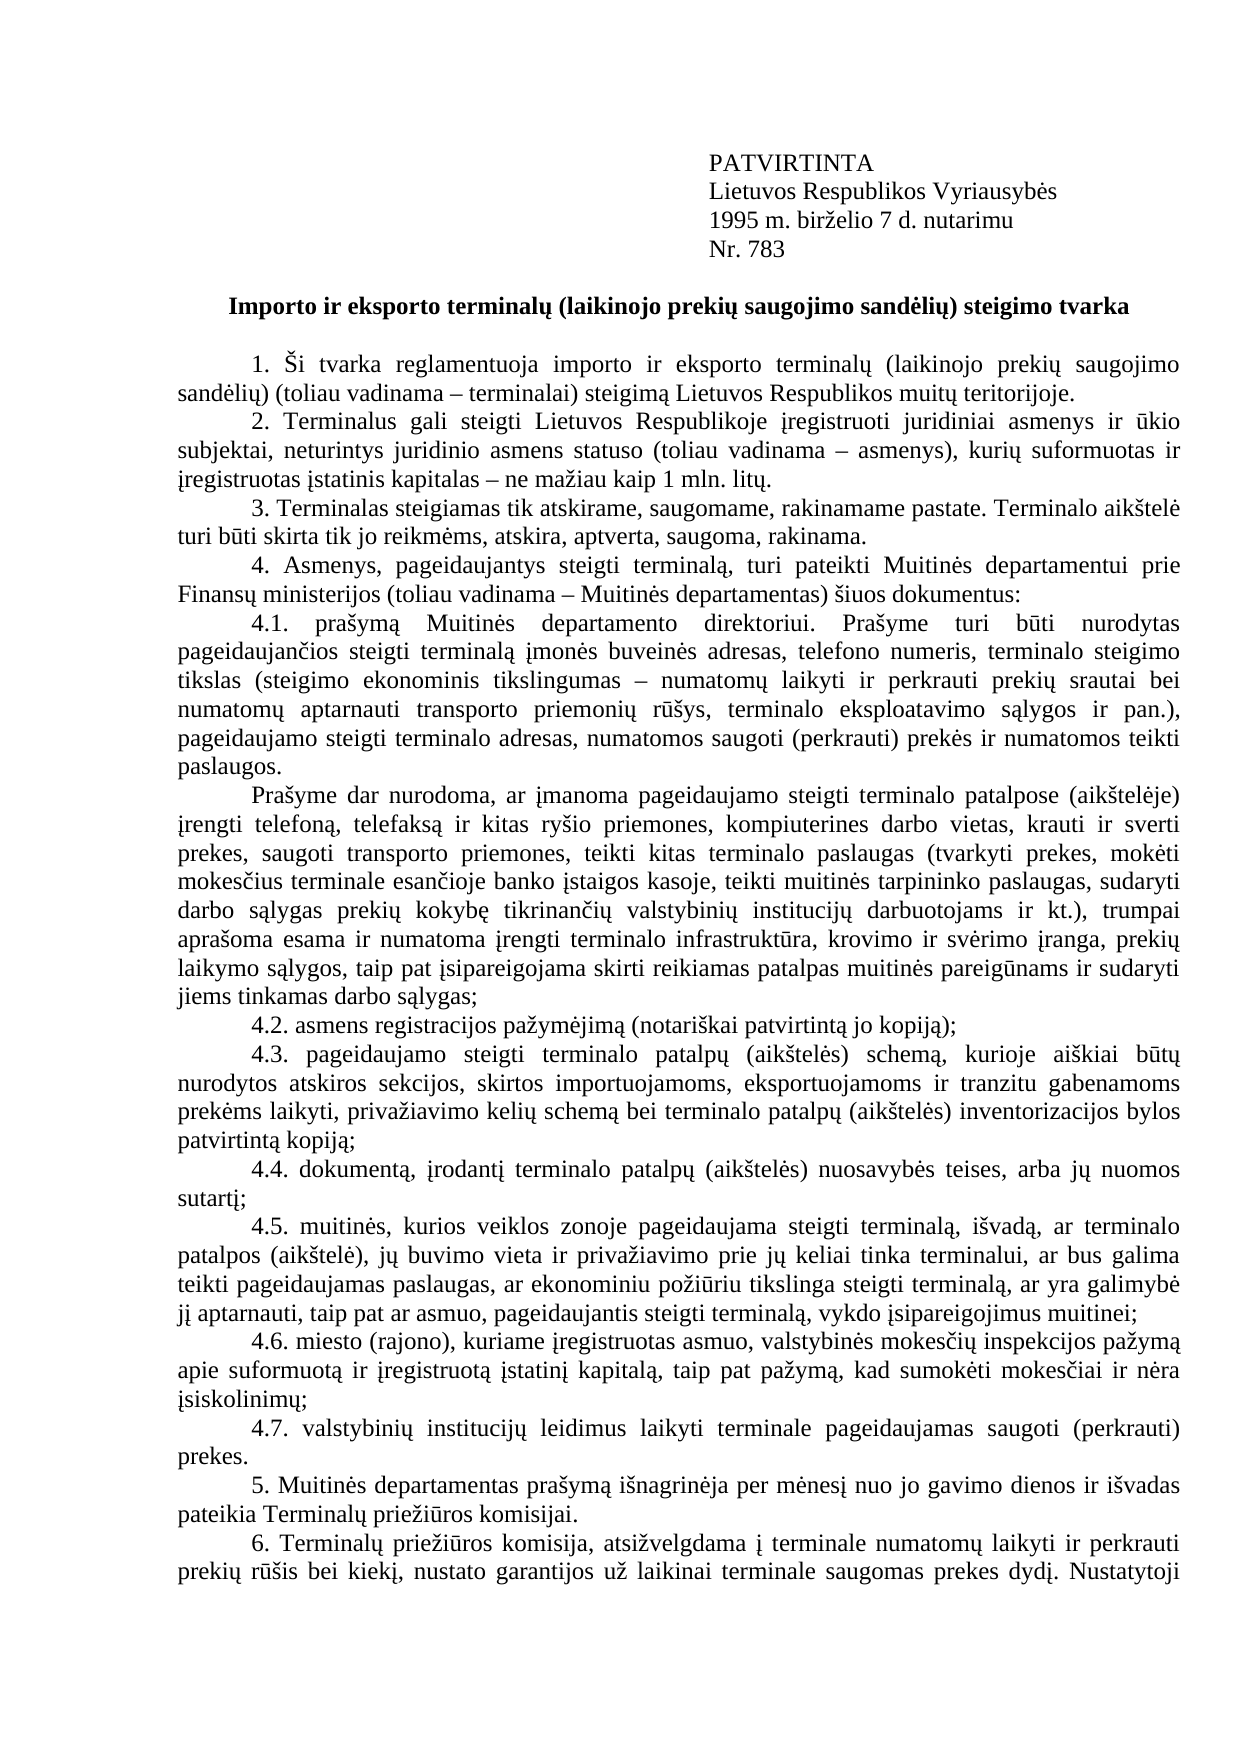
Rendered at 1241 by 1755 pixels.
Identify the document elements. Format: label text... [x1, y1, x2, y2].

text 2. Terminalus gali steigti Lietuvos Respublikoje įregistruoti juridiniai asmenys ir ūkio subjektai, neturintys juridinio asmens statuso (toliau vadinama – asmenys), kurių suformuotas ir įregistruotas įstatinis kapitalas – ne mažiau kaip 1 mln. litų. [177, 406, 1181, 493]
text Prašyme dar nurodoma, ar įmanoma pageidaujamo steigti terminalo patalpose (aikštelėje) įrengti telefoną, telefaksą ir kitas ryšio priemones, kompiuterines darbo vietas, krauti ir sverti prekes, saugoti transporto priemones, teikti kitas terminalo paslaugas (tvarkyti prekes, mokėti mokesčius terminale esančioje banko įstaigos kasoje, teikti muitinės tarpininko paslaugas, sudaryti darbo sąlygas prekių kokybę tikrinančių valstybinių institucijų darbuotojams ir kt.), trumpai aprašoma esama ir numatoma įrengti terminalo infrastruktūra, krovimo ir svėrimo įranga, prekių laikymo sąlygos, taip pat įsipareigojama skirti reikiamas patalpas muitinės pareigūnams ir sudaryti jiems tinkamas darbo sąlygas; [177, 780, 1181, 1010]
text Importo ir eksporto terminalų (laikinojo prekių saugojimo sandėlių) steigimo tvarka [177, 291, 1181, 320]
text 4.5. muitinės, kurios veiklos zonoje pageidaujama steigti terminalą, išvadą, ar terminalo patalpos (aikštelė), jų buvimo vieta ir privažiavimo prie jų keliai tinka terminalui, ar bus galima teikti pageidaujamas paslaugas, ar ekonominiu požiūriu tikslinga steigti terminalą, ar yra galimybė jį aptarnauti, taip pat ar asmuo, pageidaujantis steigti terminalą, vykdo įsipareigojimus muitinei; [177, 1211, 1181, 1326]
text 1995 m. birželio 7 d. nutarimu [177, 205, 1181, 234]
text 4.1. prašymą Muitinės departamento direktoriui. Prašyme turi būti nurodytas pageidaujančios steigti terminalą įmonės buveinės adresas, telefono numeris, terminalo steigimo tikslas (steigimo ekonominis tikslingumas – numatomų laikyti ir perkrauti prekių srautai bei numatomų aptarnauti transporto priemonių rūšys, terminalo eksploatavimo sąlygos ir pan.), pageidaujamo steigti terminalo adresas, numatomos saugoti (perkrauti) prekės ir numatomos teikti paslaugos. [177, 608, 1181, 780]
text 4.2. asmens registracijos pažymėjimą (notariškai patvirtintą jo kopiją); [177, 1010, 1181, 1039]
text 5. Muitinės departamentas prašymą išnagrinėja per mėnesį nuo jo gavimo dienos ir išvadas pateikia Terminalų priežiūros komisijai. [177, 1470, 1181, 1528]
text PATVIRTINTA [177, 148, 1181, 176]
text 4.7. valstybinių institucijų leidimus laikyti terminale pageidaujamas saugoti (perkrauti) prekes. [177, 1413, 1181, 1470]
text Lietuvos Respublikos Vyriausybės [177, 176, 1181, 205]
text 6. Terminalų priežiūros komisija, atsižvelgdama į terminale numatomų laikyti ir perkrauti prekių rūšis bei kiekį, nustato garantijos už laikinai terminale saugomas prekes dydį. Nustatytoji [177, 1528, 1181, 1585]
text Nr. 783 [177, 234, 1181, 263]
text 4.6. miesto (rajono), kuriame įregistruotas asmuo, valstybinės mokesčių inspekcijos pažymą apie suformuotą ir įregistruotą įstatinį kapitalą, taip pat pažymą, kad sumokėti mokesčiai ir nėra įsiskolinimų; [177, 1326, 1181, 1413]
text 4.3. pageidaujamo steigti terminalo patalpų (aikštelės) schemą, kurioje aiškiai būtų nurodytos atskiros sekcijos, skirtos importuojamoms, eksportuojamoms ir tranzitu gabenamoms prekėms laikyti, privažiavimo kelių schemą bei terminalo patalpų (aikštelės) inventorizacijos bylos patvirtintą kopiją; [177, 1039, 1181, 1154]
text 1. Ši tvarka reglamentuoja importo ir eksporto terminalų (laikinojo prekių saugojimo sandėlių) (toliau vadinama – terminalai) steigimą Lietuvos Respublikos muitų teritorijoje. [177, 349, 1181, 406]
text 4.4. dokumentą, įrodantį terminalo patalpų (aikštelės) nuosavybės teises, arba jų nuomos sutartį; [177, 1154, 1181, 1211]
text 3. Terminalas steigiamas tik atskirame, saugomame, rakinamame pastate. Terminalo aikštelė turi būti skirta tik jo reikmėms, atskira, aptverta, saugoma, rakinama. [177, 493, 1181, 550]
text 4. Asmenys, pageidaujantys steigti terminalą, turi pateikti Muitinės departamentui prie Finansų ministerijos (toliau vadinama – Muitinės departamentas) šiuos dokumentus: [177, 550, 1181, 608]
